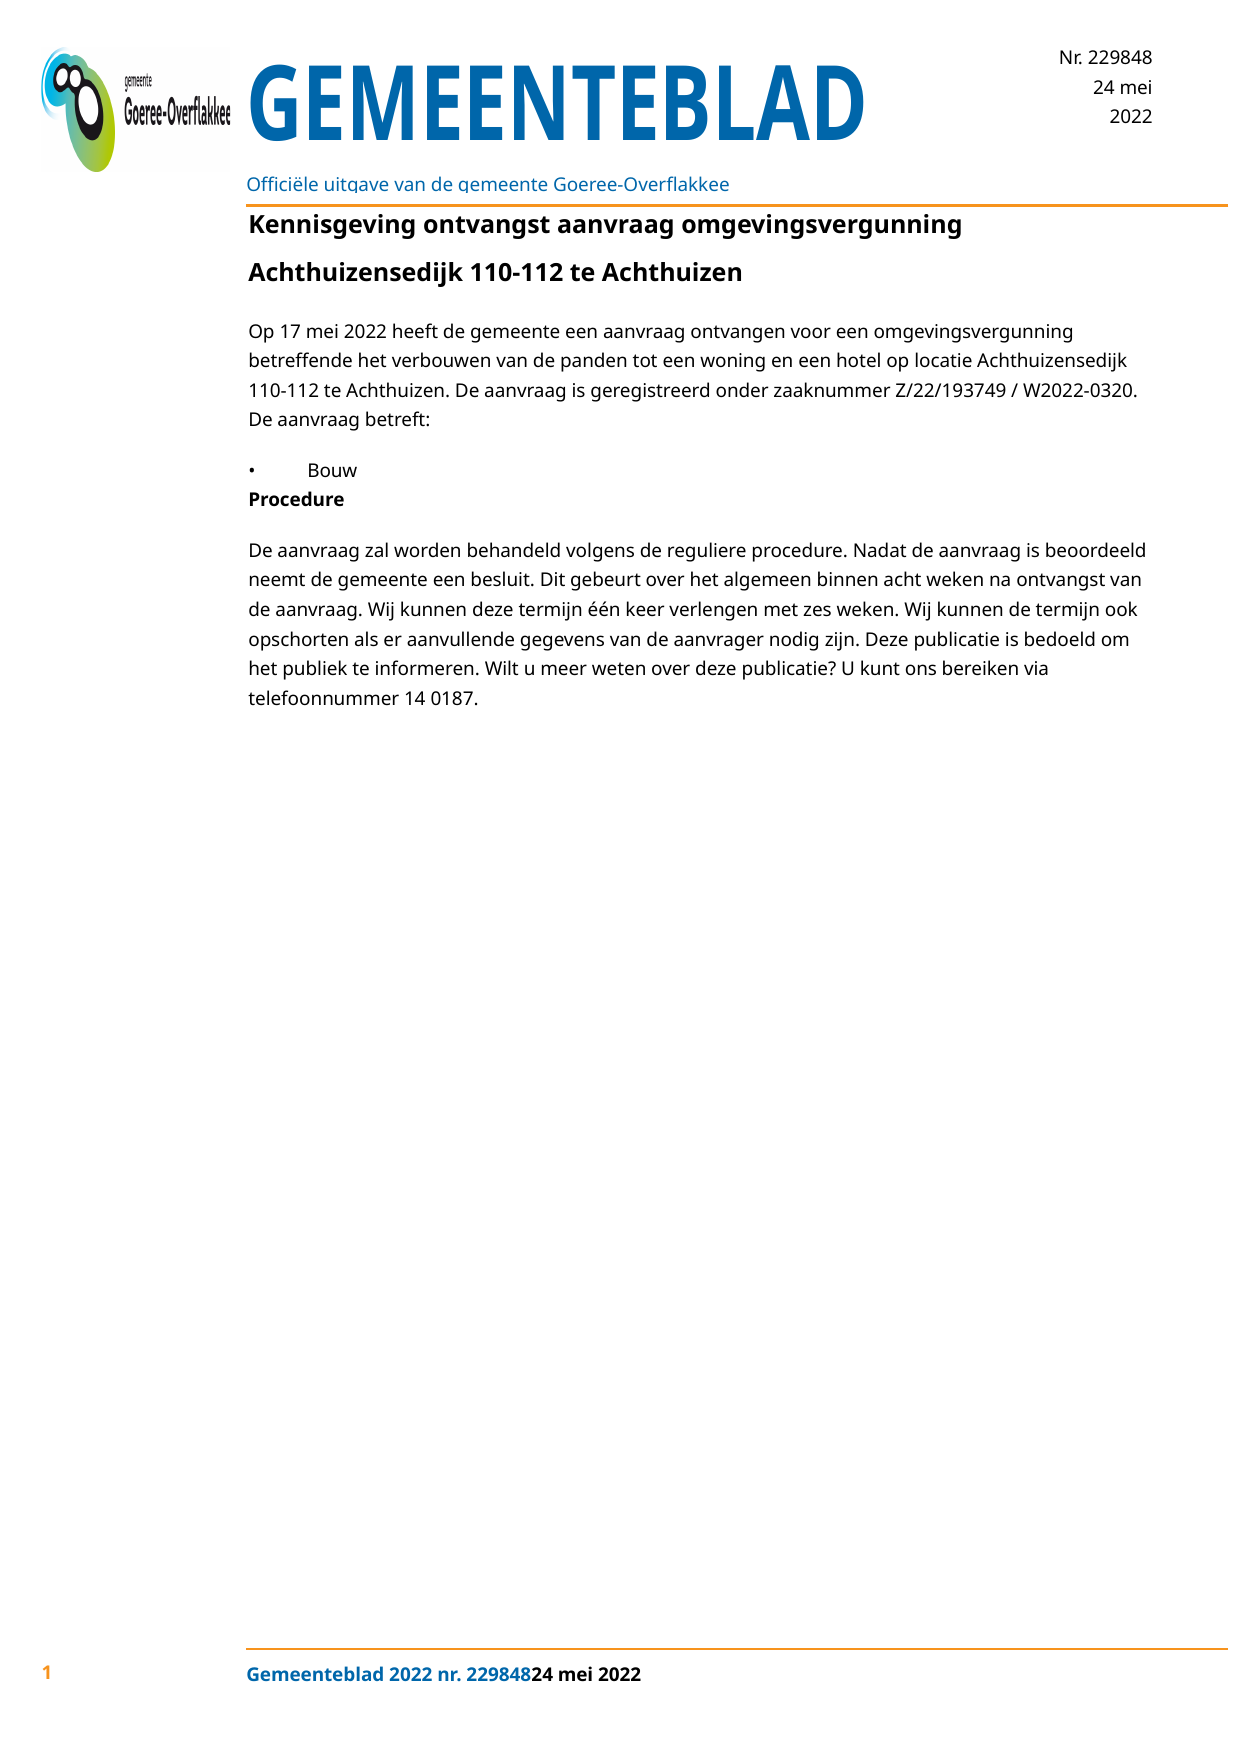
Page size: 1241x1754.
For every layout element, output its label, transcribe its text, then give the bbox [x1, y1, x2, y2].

picture [41, 47, 231, 172]
text De aanvraag zal worden behandeld volgens de reguliere procedure. Nadat de aanvraag is beoordeeld neemt de gemeente een besluit. Dit gebeurt over het algemeen binnen acht weken na ontvangst van de aanvraag. Wij kunnen deze termijn één keer verlengen met zes weken. Wij kunnen de termijn ook opschorten als er aanvullende gegevens van de aanvrager nodig zijn. Deze publicatie is bedoeld om het publiek te informeren. Wilt u meer weten over deze publicatie? U kunt ons bereiken via telefoonnummer 14 0187. [248, 537, 1152, 711]
text Procedure [248, 487, 1152, 512]
text Kennisgeving ontvangst aanvraag omgevingsvergunning Achthuizensedijk 110-112 te Achthuizen [248, 207, 1152, 288]
text Op 17 mei 2022 heeft de gemeente een aanvraag ontvangen voor een omgevingsvergunning betreffende het verbouwen van de panden tot een woning en een hotel op locatie Achthuizensedijk 110-112 te Achthuizen. De aanvraag is geregistreerd onder zaaknummer Z/22/193749 / W2022-0320. De aanvraag betreft: [248, 318, 1152, 432]
list Bouw [248, 457, 1152, 483]
